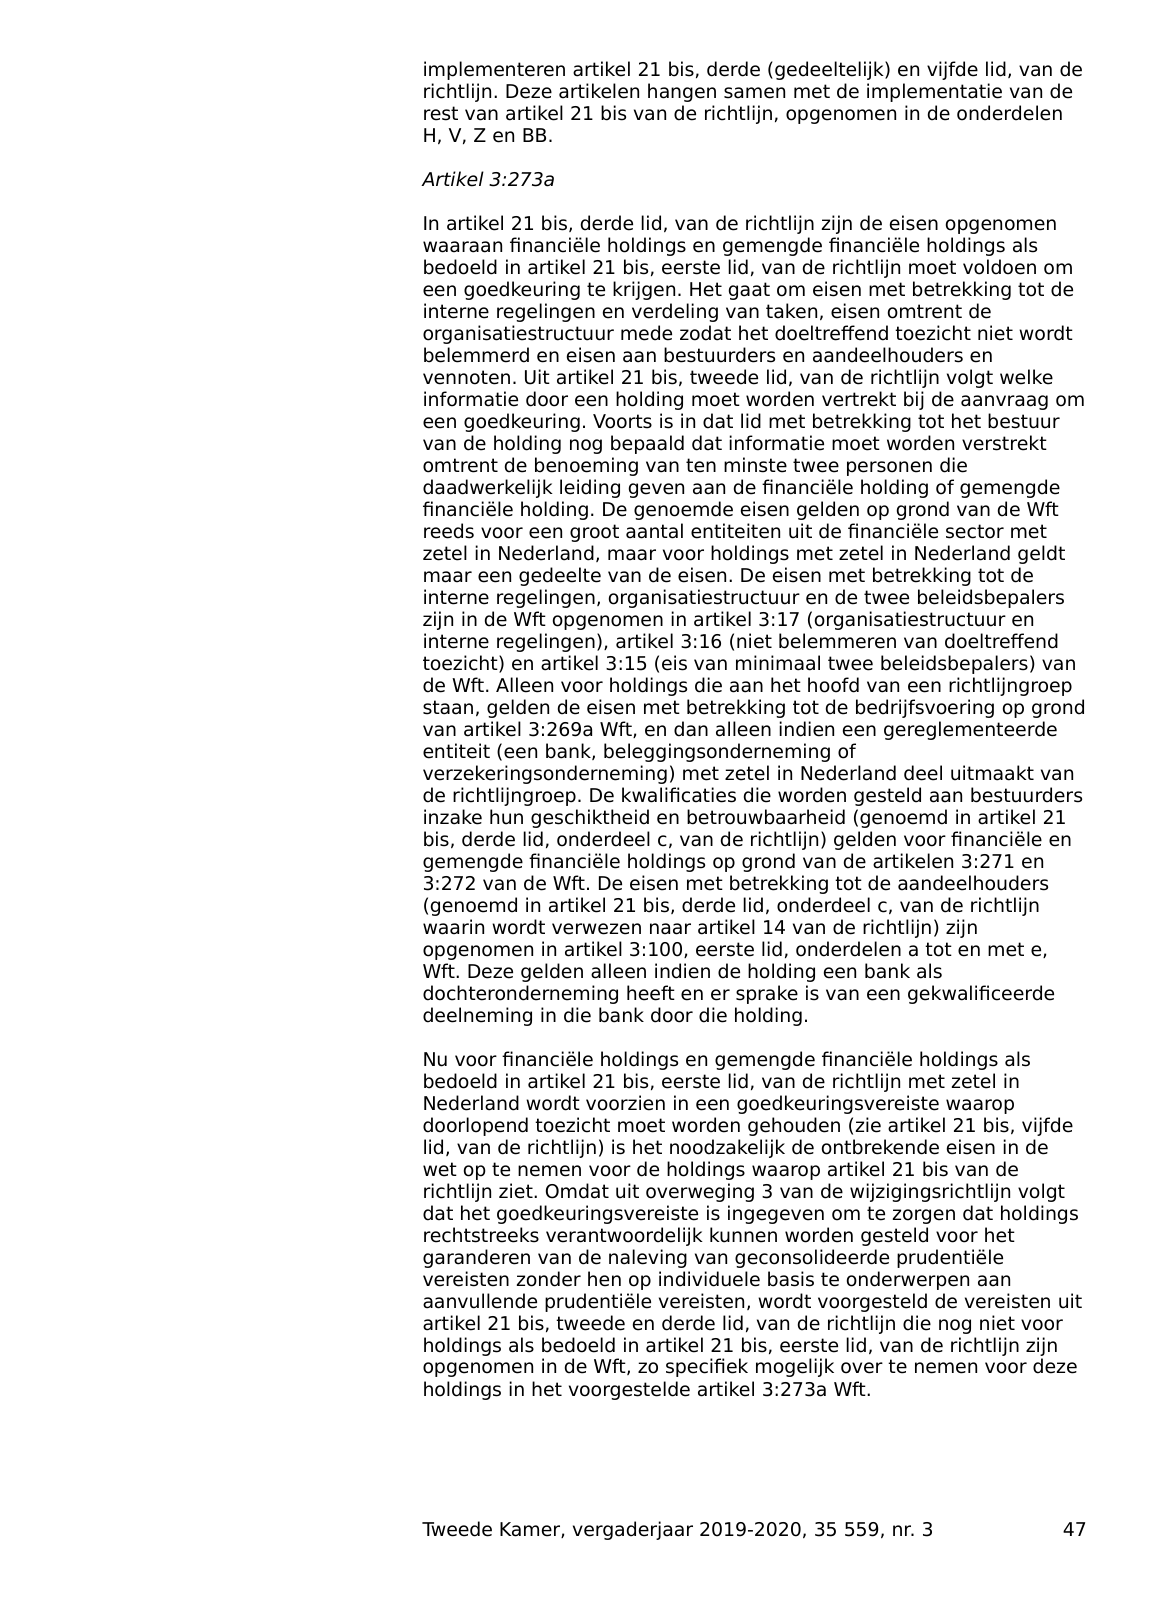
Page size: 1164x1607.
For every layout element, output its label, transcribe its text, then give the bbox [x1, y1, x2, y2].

text implementeren artikel 21 bis, derde (gedeeltelijk) en vijfde lid, van de richtlijn. Deze artikelen hangen samen met de implementatie van de rest van artikel 21 bis van de richtlijn, opgenomen in de onderdelen H, V, Z en BB. [422, 59, 1087, 147]
subtitle Artikel 3:273a [422, 169, 1087, 191]
text In artikel 21 bis, derde lid, van de richtlijn zijn de eisen opgenomen waaraan financiële holdings en gemengde financiële holdings als bedoeld in artikel 21 bis, eerste lid, van de richtlijn moet voldoen om een goedkeuring te krijgen. Het gaat om eisen met betrekking tot de interne regelingen en verdeling van taken, eisen omtrent de organisatiestructuur mede zodat het doeltreffend toezicht niet wordt belemmerd en eisen aan bestuurders en aandeelhouders en vennoten. Uit artikel 21 bis, tweede lid, van de richtlijn volgt welke informatie door een holding moet worden vertrekt bij de aanvraag om een goedkeuring. Voorts is in dat lid met betrekking tot het bestuur van de holding nog bepaald dat informatie moet worden verstrekt omtrent de benoeming van ten minste twee personen die daadwerkelijk leiding geven aan de financiële holding of gemengde financiële holding. De genoemde eisen gelden op grond van de Wft reeds voor een groot aantal entiteiten uit de financiële sector met zetel in Nederland, maar voor holdings met zetel in Nederland geldt maar een gedeelte van de eisen. De eisen met betrekking tot de interne regelingen, organisatiestructuur en de twee beleidsbepalers zijn in de Wft opgenomen in artikel 3:17 (organisatiestructuur en interne regelingen), artikel 3:16 (niet belemmeren van doeltreffend toezicht) en artikel 3:15 (eis van minimaal twee beleidsbepalers) van de Wft. Alleen voor holdings die aan het hoofd van een richtlijngroep staan, gelden de eisen met betrekking tot de bedrijfsvoering op grond van artikel 3:269a Wft, en dan alleen indien een gereglementeerde entiteit (een bank, beleggingsonderneming of verzekeringsonderneming) met zetel in Nederland deel uitmaakt van de richtlijngroep. De kwalificaties die worden gesteld aan bestuurders inzake hun geschiktheid en betrouwbaarheid (genoemd in artikel 21 bis, derde lid, onderdeel c, van de richtlijn) gelden voor financiële en gemengde financiële holdings op grond van de artikelen 3:271 en 3:272 van de Wft. De eisen met betrekking tot de aandeelhouders (genoemd in artikel 21 bis, derde lid, onderdeel c, van de richtlijn waarin wordt verwezen naar artikel 14 van de richtlijn) zijn opgenomen in artikel 3:100, eerste lid, onderdelen a tot en met e, Wft. Deze gelden alleen indien de holding een bank als dochteronderneming heeft en er sprake is van een gekwalificeerde deelneming in die bank door die holding. [422, 213, 1087, 1027]
text Nu voor financiële holdings en gemengde financiële holdings als bedoeld in artikel 21 bis, eerste lid, van de richtlijn met zetel in Nederland wordt voorzien in een goedkeuringsvereiste waarop doorlopend toezicht moet worden gehouden (zie artikel 21 bis, vijfde lid, van de richtlijn) is het noodzakelijk de ontbrekende eisen in de wet op te nemen voor de holdings waarop artikel 21 bis van de richtlijn ziet. Omdat uit overweging 3 van de wijzigingsrichtlijn volgt dat het goedkeuringsvereiste is ingegeven om te zorgen dat holdings rechtstreeks verantwoordelijk kunnen worden gesteld voor het garanderen van de naleving van geconsolideerde prudentiële vereisten zonder hen op individuele basis te onderwerpen aan aanvullende prudentiële vereisten, wordt voorgesteld de vereisten uit artikel 21 bis, tweede en derde lid, van de richtlijn die nog niet voor holdings als bedoeld in artikel 21 bis, eerste lid, van de richtlijn zijn opgenomen in de Wft, zo specifiek mogelijk over te nemen voor deze holdings in het voorgestelde artikel 3:273a Wft. [422, 1049, 1087, 1400]
